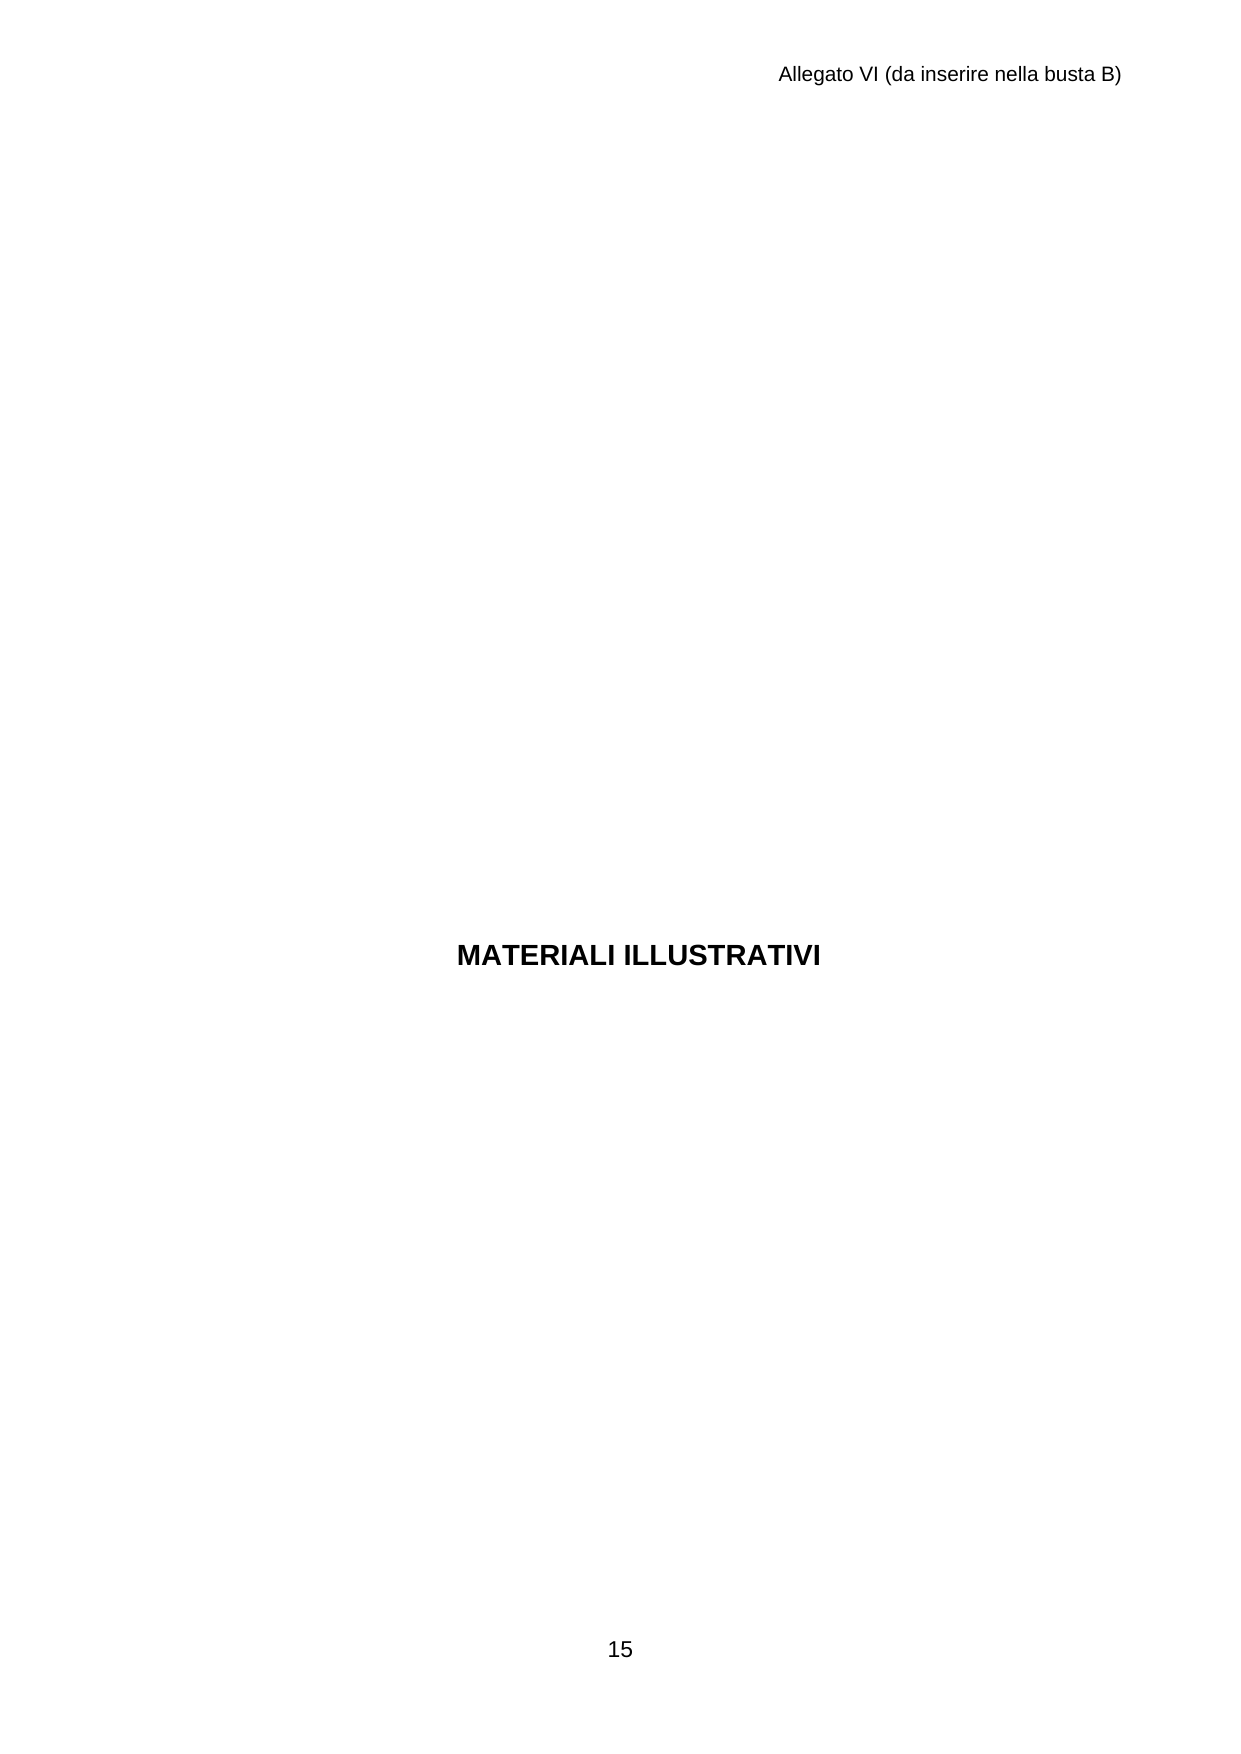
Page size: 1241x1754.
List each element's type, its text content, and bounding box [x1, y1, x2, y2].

text MATERIALI ILLUSTRATIVI [156, 938, 1122, 971]
